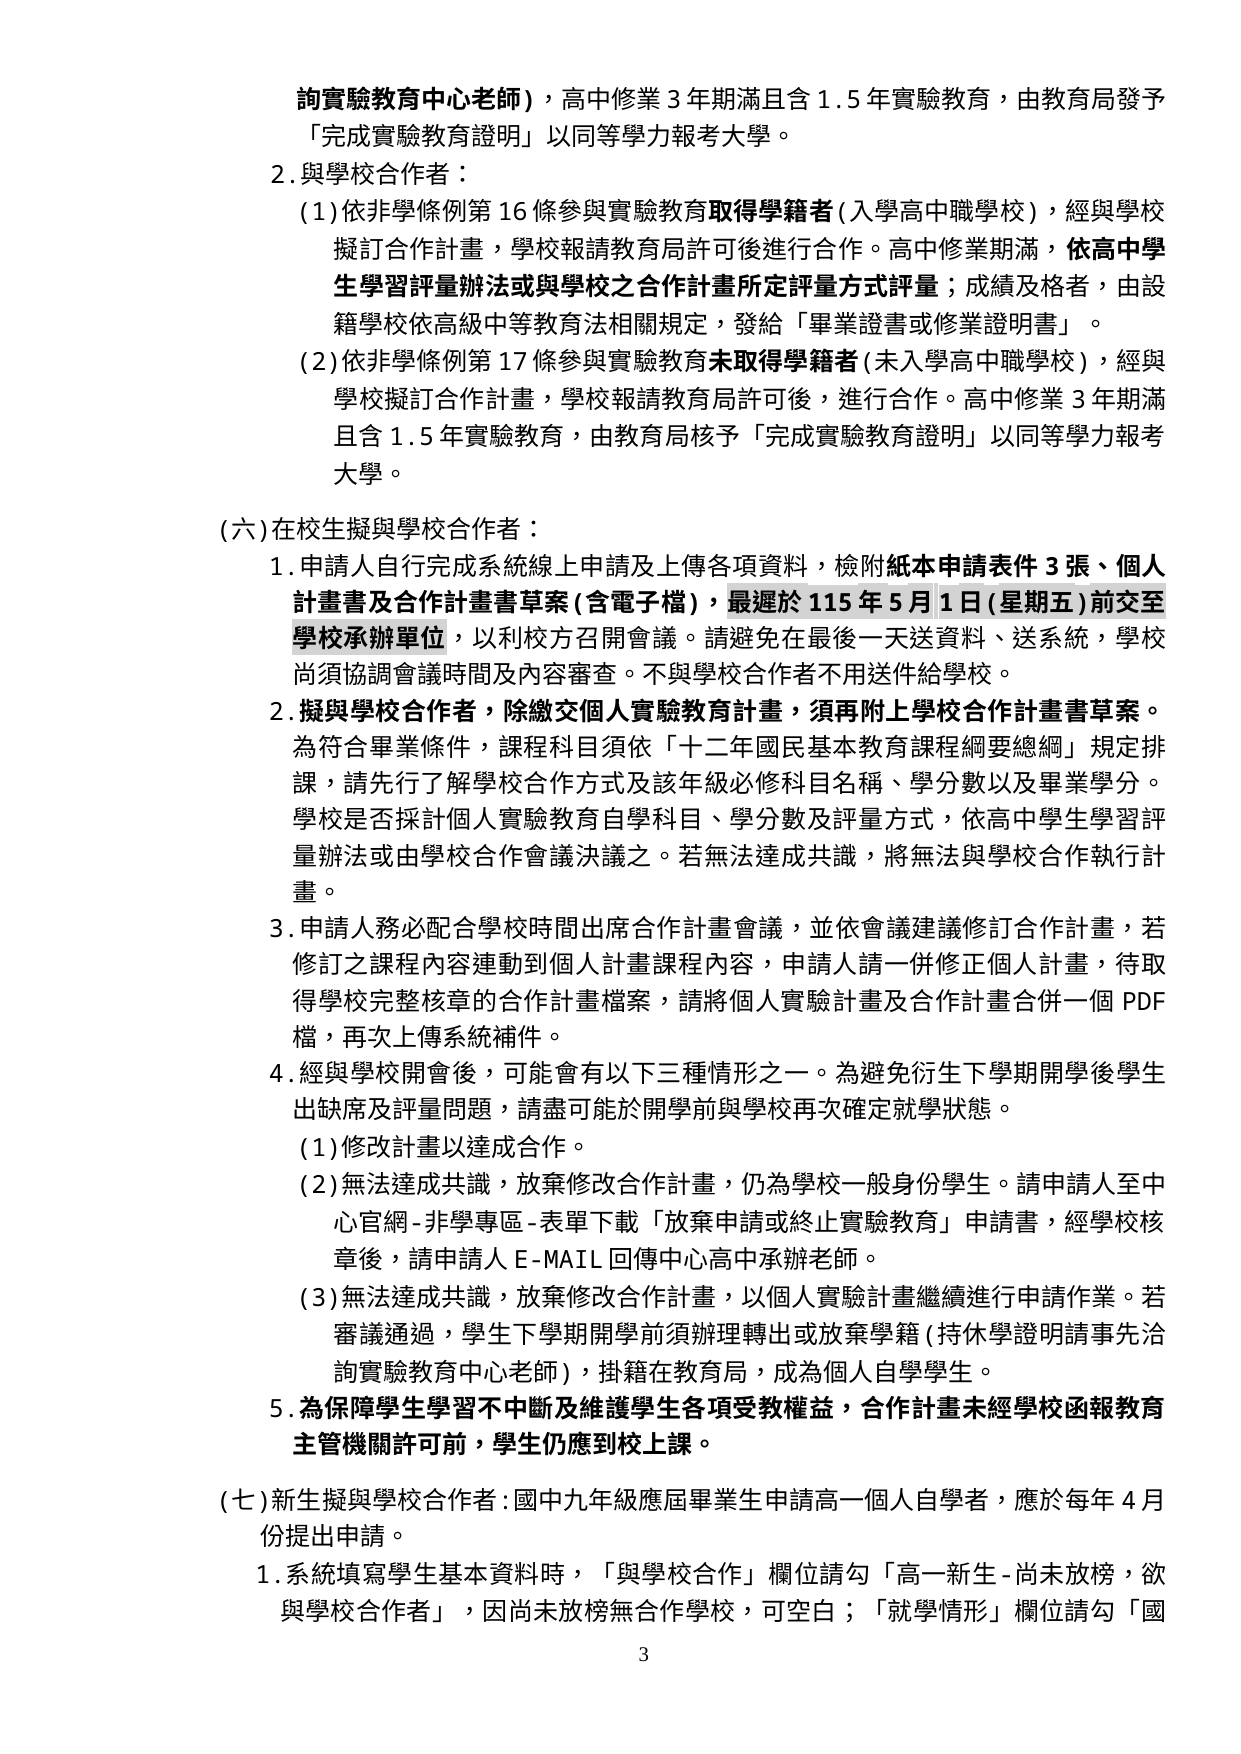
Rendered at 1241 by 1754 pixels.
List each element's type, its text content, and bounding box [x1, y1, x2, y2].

text (七)新生擬與學校合作者:國中九年級應屆畢業生申請高一個人自學者，應於每年4月份提出申請。 [216, 1481, 1167, 1553]
text (3)無法達成共識，放棄修改合作計畫，以個人實驗計畫繼續進行申請作業。若審議通過，學生下學期開學前須辦理轉出或放棄學籍(持休學證明請事先洽詢實驗教育中心老師)，掛籍在教育局，成為個人自學學生。 [296, 1276, 1167, 1389]
text (2)無法達成共識，放棄修改合作計畫，仍為學校一般身份學生。請申請人至中心官網-非學專區-表單下載「放棄申請或終止實驗教育」申請書，經學校核章後，請申請人E-MAIL回傳中心高中承辦老師。 [296, 1164, 1167, 1276]
text 3.申請人務必配合學校時間出席合作計畫會議，並依會議建議修訂合作計畫，若修訂之課程內容連動到個人計畫課程內容，申請人請一併修正個人計畫，待取得學校完整核章的合作計畫檔案，請將個人實驗計畫及合作計畫合併一個PDF檔，再次上傳系統補件。 [268, 909, 1167, 1054]
text (六)在校生擬與學校合作者： [216, 510, 1167, 546]
text 詢實驗教育中心老師)，高中修業3年期滿且含1.5年實驗教育，由教育局發予「完成實驗教育證明」以同等學力報考大學。 [296, 78, 1167, 153]
text 2.與學校合作者： [270, 153, 1167, 190]
text (2)依非學條例第17條參與實驗教育未取得學籍者(未入學高中職學校)，經與學校擬訂合作計畫，學校報請教育局許可後，進行合作。高中修業3年期滿且含1.5年實驗教育，由教育局核予「完成實驗教育證明」以同等學力報考大學。 [296, 340, 1167, 490]
text 4.經與學校開會後，可能會有以下三種情形之一。為避免衍生下學期開學後學生出缺席及評量問題，請盡可能於開學前與學校再次確定就學狀態。 [268, 1054, 1167, 1126]
text 1.申請人自行完成系統線上申請及上傳各項資料，檢附紙本申請表件3張、個人計畫書及合作計畫書草案(含電子檔)，最遲於115年5月1日(星期五)前交至學校承辦單位，以利校方召開會議。請避免在最後一天送資料、送系統，學校尚須協調會議時間及內容審查。不與學校合作者不用送件給學校。 [268, 546, 1167, 691]
text 1.系統填寫學生基本資料時，「與學校合作」欄位請勾「高一新生-尚未放榜，欲與學校合作者」，因尚未放榜無合作學校，可空白；「就學情形」欄位請勾「國 [255, 1553, 1167, 1628]
text (1)依非學條例第16條參與實驗教育取得學籍者(入學高中職學校)，經與學校擬訂合作計畫，學校報請教育局許可後進行合作。高中修業期滿，依高中學生學習評量辦法或與學校之合作計畫所定評量方式評量；成績及格者，由設籍學校依高級中等教育法相關規定，發給「畢業證書或修業證明書」。 [296, 190, 1167, 340]
text 5.為保障學生學習不中斷及維護學生各項受教權益，合作計畫未經學校函報教育主管機關許可前，學生仍應到校上課。 [268, 1389, 1167, 1461]
text 2.擬與學校合作者，除繳交個人實驗教育計畫，須再附上學校合作計畫書草案。為符合畢業條件，課程科目須依「十二年國民基本教育課程綱要總綱」規定排課，請先行了解學校合作方式及該年級必修科目名稱、學分數以及畢業學分。學校是否採計個人實驗教育自學科目、學分數及評量方式，依高中學生學習評量辦法或由學校合作會議決議之。若無法達成共識，將無法與學校合作執行計畫。 [268, 691, 1167, 909]
text (1)修改計畫以達成合作。 [296, 1126, 1167, 1164]
